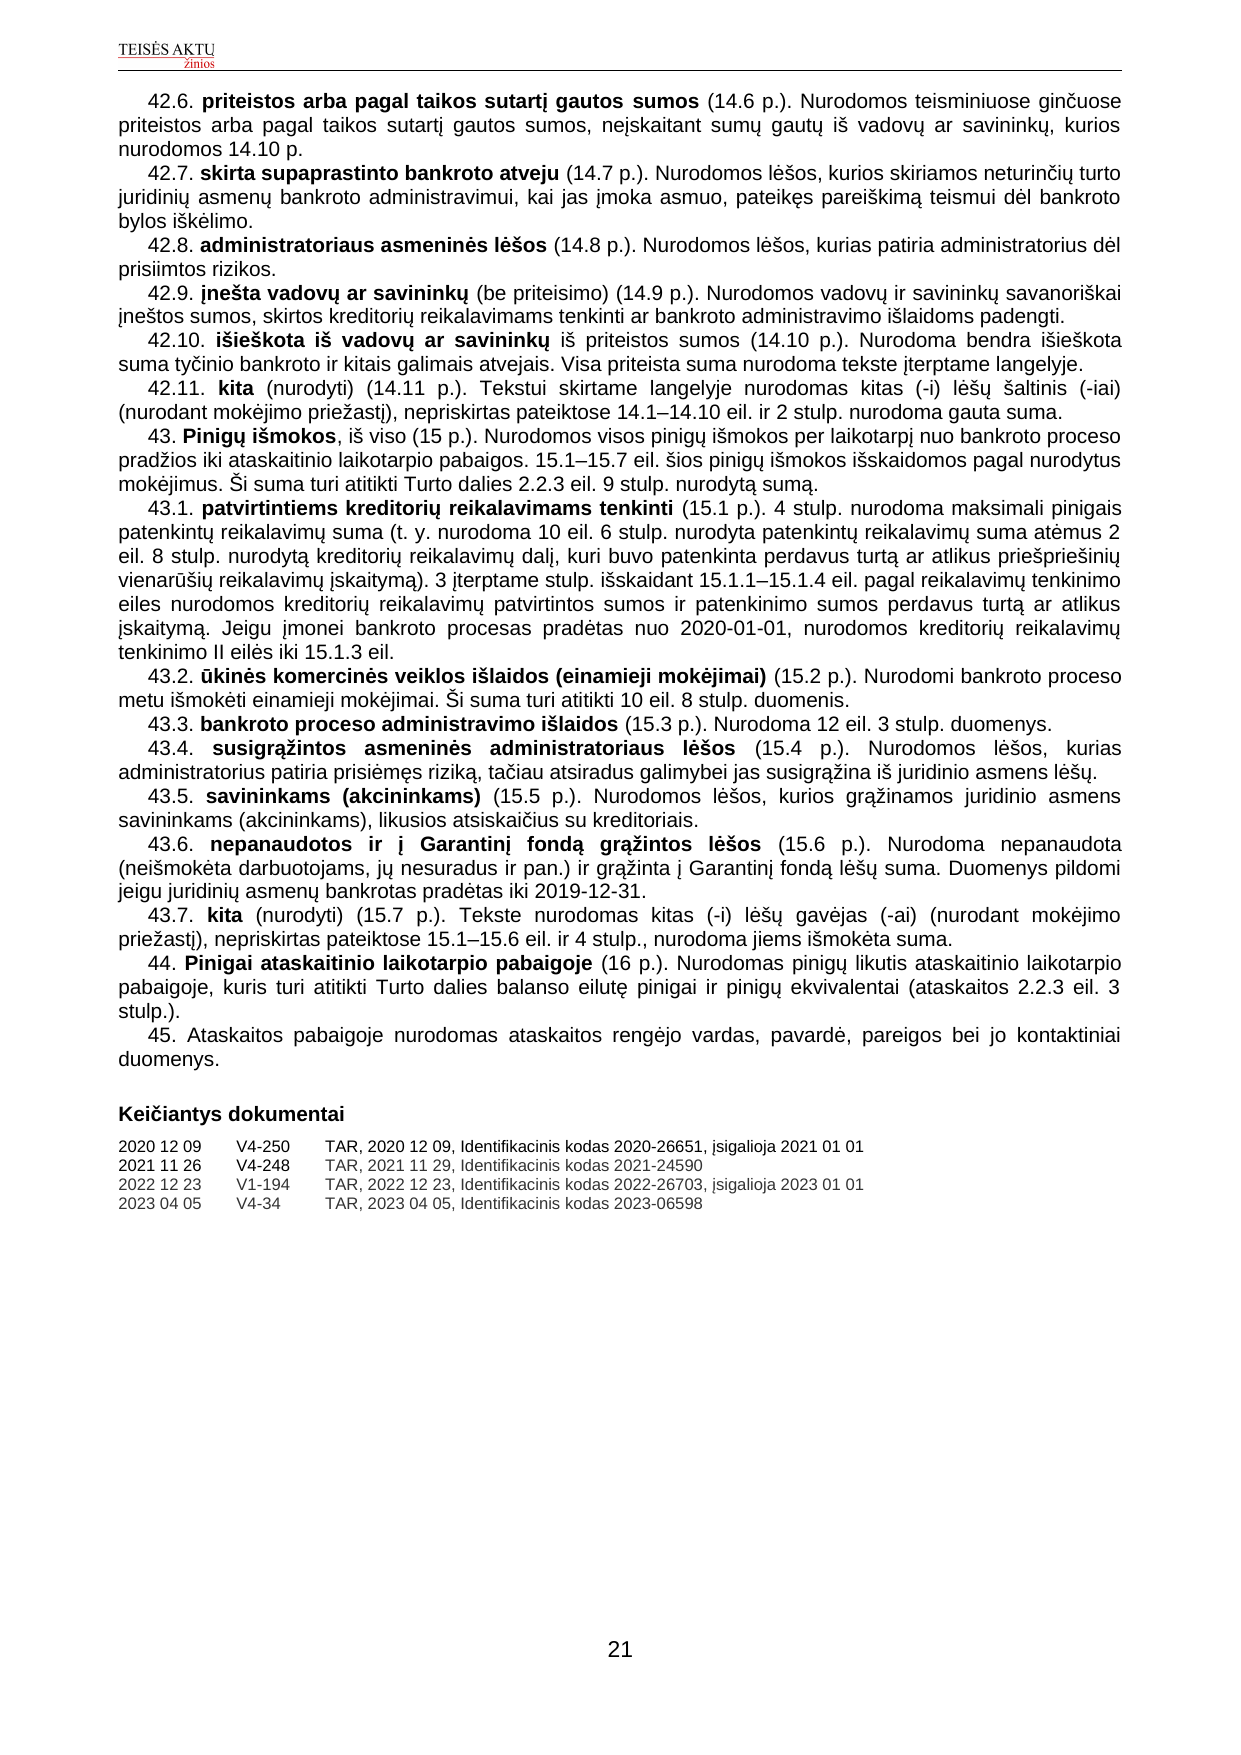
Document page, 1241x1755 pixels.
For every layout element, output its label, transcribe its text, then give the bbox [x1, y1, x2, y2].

text 2023 04 05 V4-34 TAR, 2023 04 05, Identifikacinis kodas 2023-06598 [118, 1194, 1122, 1213]
text 44. Pinigai ataskaitinio laikotarpio pabaigoje (16 p.). Nurodomas pinigų likutis ataskaitinio laikotarpio pabaigoje, kuris turi atitikti Turto dalies balanso eilutę pinigai ir pinigų ekvivalentai (ataskaitos 2.2.3 eil. 3 stulp.). [118, 951, 1122, 1023]
text 42.11. kita (nurodyti) (14.11 p.). Tekstui skirtame langelyje nurodomas kitas (-i) lėšų šaltinis (-iai) (nurodant mokėjimo priežastį), nepriskirtas pateiktose 14.1–14.10 eil. ir 2 stulp. nurodoma gauta suma. [118, 376, 1122, 424]
text 2022 12 23 V1-194 TAR, 2022 12 23, Identifikacinis kodas 2022-26703, įsigalioja 2023 01 01 [118, 1175, 1122, 1194]
text 42.9. įnešta vadovų ar savininkų (be priteisimo) (14.9 p.). Nurodomos vadovų ir savininkų savanoriškai įneštos sumos, skirtos kreditorių reikalavimams tenkinti ar bankroto administravimo išlaidoms padengti. [118, 280, 1122, 328]
text 43.2. ūkinės komercinės veiklos išlaidos (einamieji mokėjimai) (15.2 p.). Nurodomi bankroto proceso metu išmokėti einamieji mokėjimai. Ši suma turi atitikti 10 eil. 8 stulp. duomenis. [118, 664, 1122, 712]
text 45. Ataskaitos pabaigoje nurodomas ataskaitos rengėjo vardas, pavardė, pareigos bei jo kontaktiniai duomenys. [118, 1023, 1122, 1071]
text 43.7. kita (nurodyti) (15.7 p.). Tekste nurodomas kitas (-i) lėšų gavėjas (-ai) (nurodant mokėjimo priežastį), nepriskirtas pateiktose 15.1–15.6 eil. ir 4 stulp., nurodoma jiems išmokėta suma. [118, 903, 1122, 951]
text 43.5. savininkams (akcininkams) (15.5 p.). Nurodomos lėšos, kurios grąžinamos juridinio asmens savininkams (akcininkams), likusios atsiskaičius su kreditoriais. [118, 783, 1122, 831]
text 42.8. administratoriaus asmeninės lėšos (14.8 p.). Nurodomos lėšos, kurias patiria administratorius dėl prisiimtos rizikos. [118, 232, 1122, 280]
text 43.6. nepanaudotos ir į Garantinį fondą grąžintos lėšos (15.6 p.). Nurodoma nepanaudota (neišmokėta darbuotojams, jų nesuradus ir pan.) ir grąžinta į Garantinį fondą lėšų suma. Duomenys pildomi jeigu juridinių asmenų bankrotas pradėtas iki 2019-12-31. [118, 831, 1122, 903]
text 43.3. bankroto proceso administravimo išlaidos (15.3 p.). Nurodoma 12 eil. 3 stulp. duomenys. [118, 712, 1122, 736]
text 43.4. susigrąžintos asmeninės administratoriaus lėšos (15.4 p.). Nurodomos lėšos, kurias administratorius patiria prisiėmęs riziką, tačiau atsiradus galimybei jas susigrąžina iš juridinio asmens lėšų. [118, 736, 1122, 783]
text 42.7. skirta supaprastinto bankroto atveju (14.7 p.). Nurodomos lėšos, kurios skiriamos neturinčių turto juridinių asmenų bankroto administravimui, kai jas įmoka asmuo, pateikęs pareiškimą teismui dėl bankroto bylos iškėlimo. [118, 161, 1122, 232]
text 42.6. priteistos arba pagal taikos sutartį gautos sumos (14.6 p.). Nurodomos teisminiuose ginčuose priteistos arba pagal taikos sutartį gautos sumos, neįskaitant sumų gautų iš vadovų ar savininkų, kurios nurodomos 14.10 p. [118, 89, 1122, 161]
text 2020 12 09 V4-250 TAR, 2020 12 09, Identifikacinis kodas 2020-26651, įsigalioja 2021 01 01 [118, 1137, 1122, 1156]
text Keičiantys dokumentai [118, 1102, 1122, 1126]
text 42.10. išieškota iš vadovų ar savininkų iš priteistos sumos (14.10 p.). Nurodoma bendra išieškota suma tyčinio bankroto ir kitais galimais atvejais. Visa priteista suma nurodoma tekste įterptame langelyje. [118, 328, 1122, 376]
text 43.1. patvirtintiems kreditorių reikalavimams tenkinti (15.1 p.). 4 stulp. nurodoma maksimali pinigais patenkintų reikalavimų suma (t. y. nurodoma 10 eil. 6 stulp. nurodyta patenkintų reikalavimų suma atėmus 2 eil. 8 stulp. nurodytą kreditorių reikalavimų dalį, kuri buvo patenkinta perdavus turtą ar atlikus priešpriešinių vienarūšių reikalavimų įskaitymą). 3 įterptame stulp. išskaidant 15.1.1–15.1.4 eil. pagal reikalavimų tenkinimo eiles nurodomos kreditorių reikalavimų patvirtintos sumos ir patenkinimo sumos perdavus turtą ar atlikus įskaitymą. Jeigu įmonei bankroto procesas pradėtas nuo 2020-01-01, nurodomos kreditorių reikalavimų tenkinimo II eilės iki 15.1.3 eil. [118, 496, 1122, 664]
text 2021 11 26 V4-248 TAR, 2021 11 29, Identifikacinis kodas 2021-24590 [118, 1156, 1122, 1175]
text 43. Pinigų išmokos, iš viso (15 p.). Nurodomos visos pinigų išmokos per laikotarpį nuo bankroto proceso pradžios iki ataskaitinio laikotarpio pabaigos. 15.1–15.7 eil. šios pinigų išmokos išskaidomos pagal nurodytus mokėjimus. Ši suma turi atitikti Turto dalies 2.2.3 eil. 9 stulp. nurodytą sumą. [118, 424, 1122, 496]
